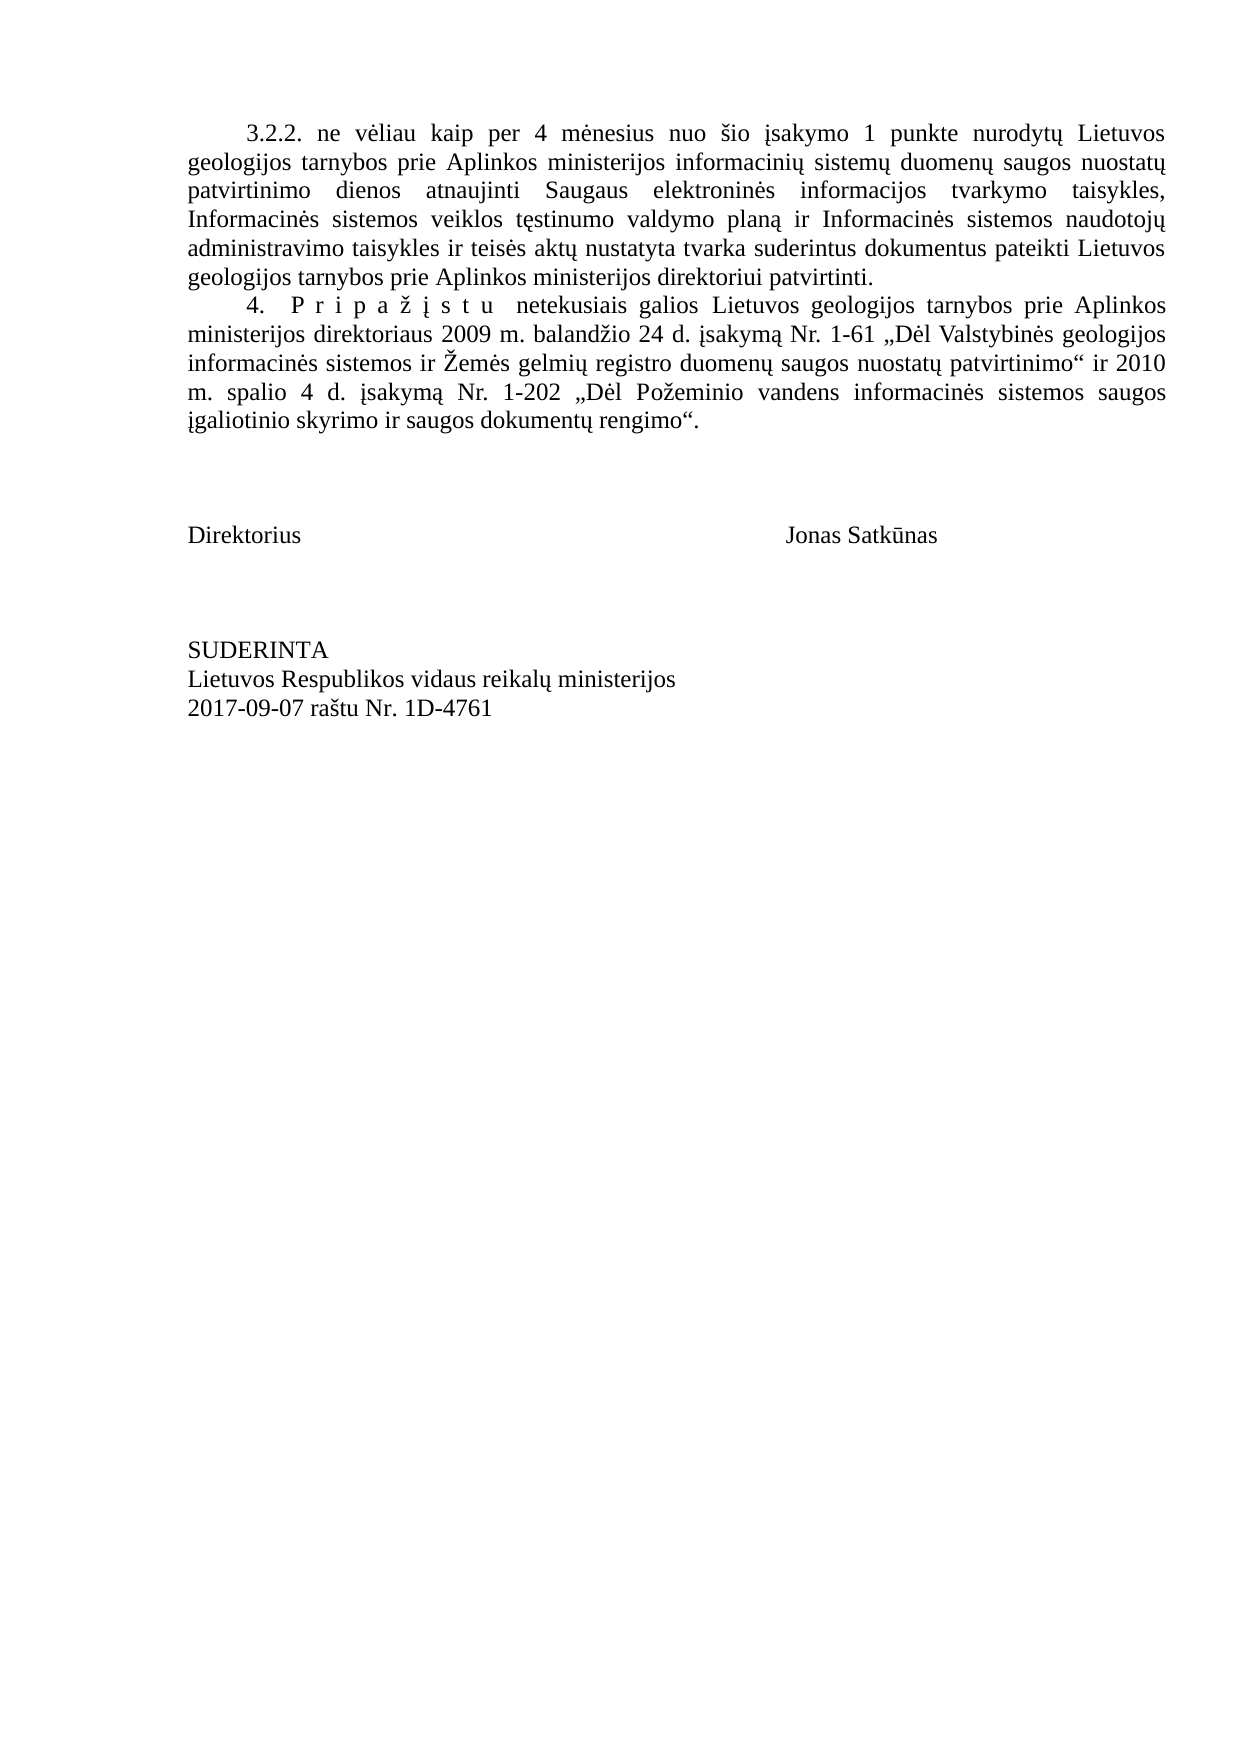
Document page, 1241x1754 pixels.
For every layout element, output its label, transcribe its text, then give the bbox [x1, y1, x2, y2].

text Lietuvos Respublikos vidaus reikalų ministerijos [187, 664, 1167, 693]
text 2017-09-07 raštu Nr. 1D-4761 [187, 693, 1167, 722]
text SUDERINTA [187, 636, 1167, 664]
text Direktorius Jonas Satkūnas [187, 521, 1167, 549]
text 3.2.2. ne vėliau kaip per 4 mėnesius nuo šio įsakymo 1 punkte nurodytų Lietuvos geologijos tarnybos prie Aplinkos ministerijos informacinių sistemų duomenų saugos nuostatų patvirtinimo dienos atnaujinti Saugaus elektroninės informacijos tvarkymo taisykles, Informacinės sistemos veiklos tęstinumo valdymo planą ir Informacinės sistemos naudotojų administravimo taisykles ir teisės aktų nustatyta tvarka suderintus dokumentus pateikti Lietuvos geologijos tarnybos prie Aplinkos ministerijos direktoriui patvirtinti. [187, 118, 1167, 291]
text 4. P r i p a ž į s t u netekusiais galios Lietuvos geologijos tarnybos prie Aplinkos ministerijos direktoriaus 2009 m. balandžio 24 d. įsakymą Nr. 1-61 „Dėl Valstybinės geologijos informacinės sistemos ir Žemės gelmių registro duomenų saugos nuostatų patvirtinimo“ ir 2010 m. spalio 4 d. įsakymą Nr. 1-202 „Dėl Požeminio vandens informacinės sistemos saugos įgaliotinio skyrimo ir saugos dokumentų rengimo“. [187, 291, 1167, 434]
